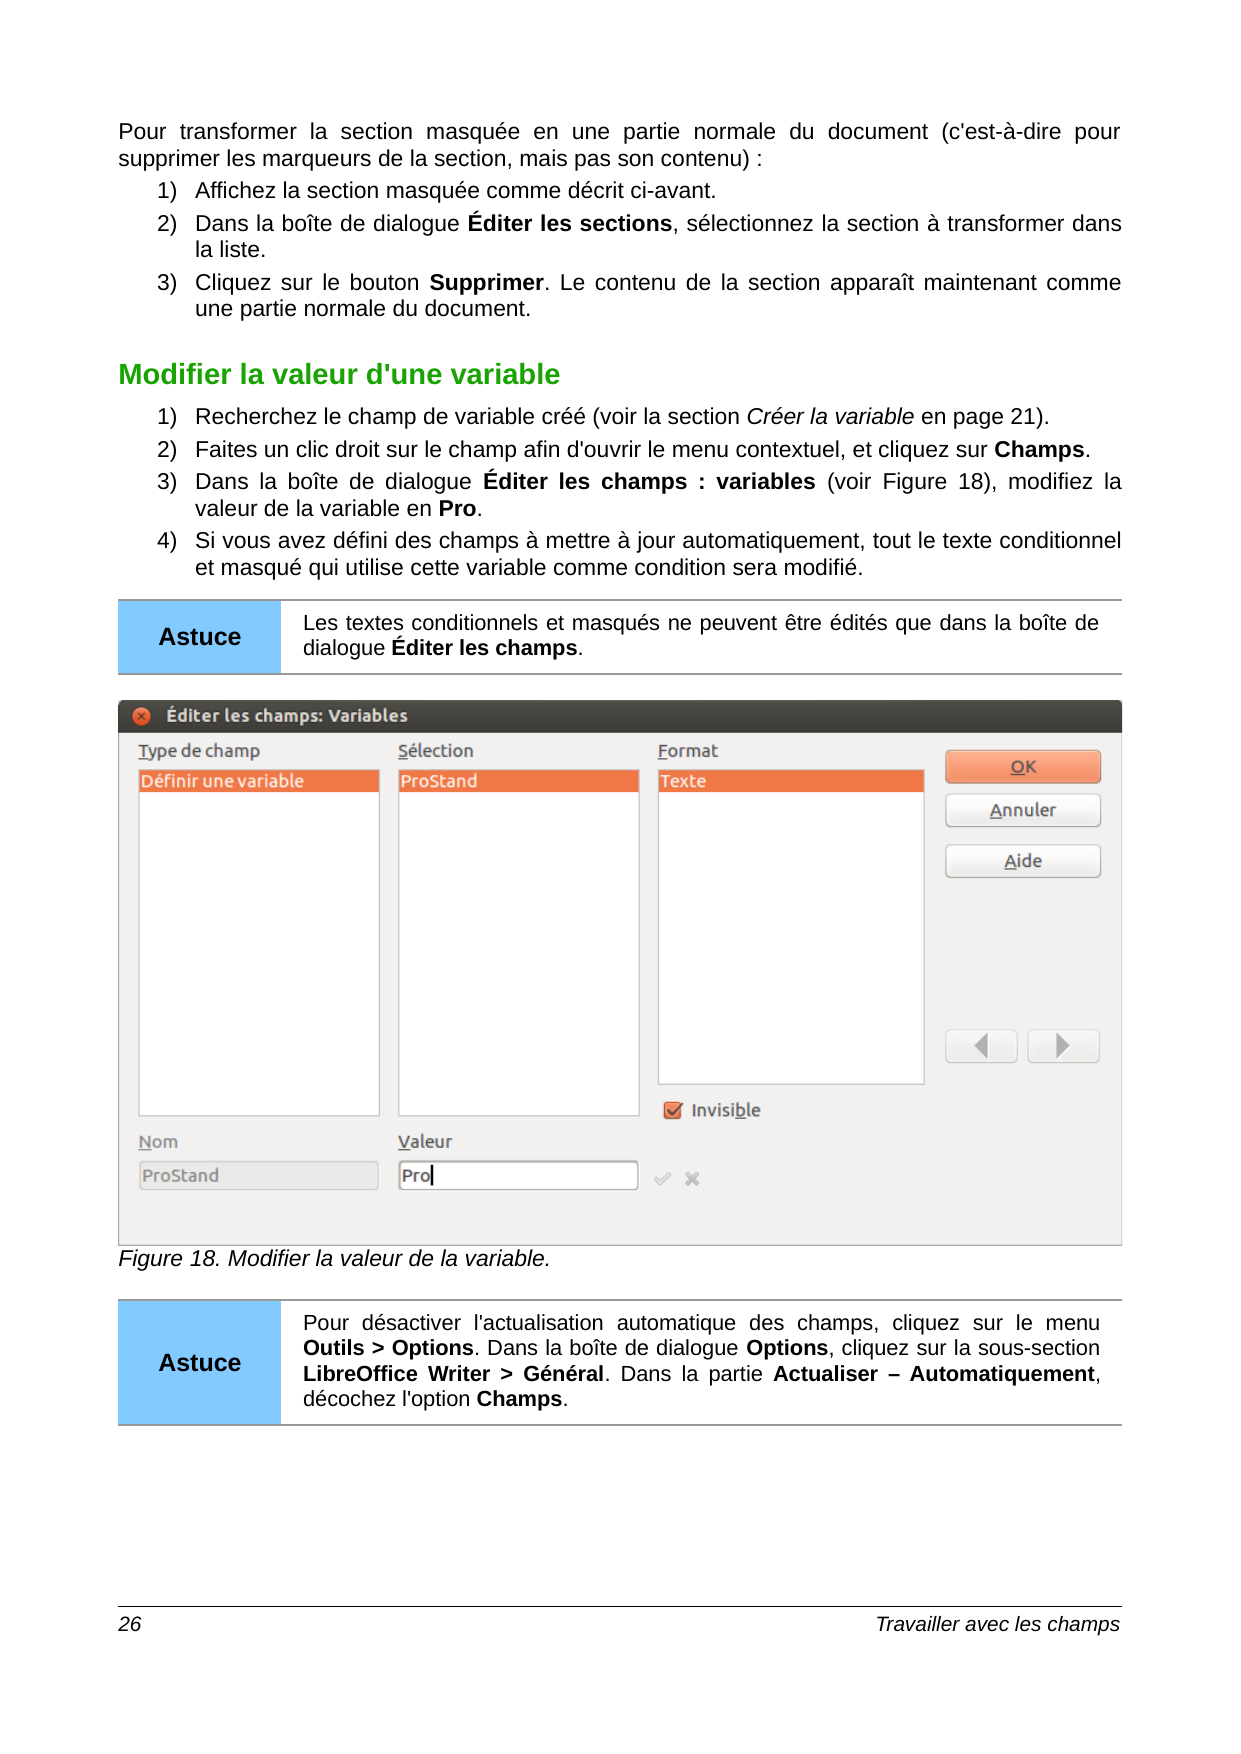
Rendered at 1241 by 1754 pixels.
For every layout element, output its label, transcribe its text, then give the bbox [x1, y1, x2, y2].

list Si vous avez défini des champs à mettre à jour automatiquement, tout le texte conditionnel et masqué qui utilise cette variable comme condition sera modifié. [177, 527, 1122, 580]
list Dans la boîte de dialogue Éditer les champs : variables (voir Figure 18), modifiez la valeur de la variable en Pro. [177, 468, 1122, 521]
list Faites un clic droit sur le champ afin d'ouvrir le menu contextuel, et cliquez sur Champs. [177, 436, 1122, 462]
table_header Les textes conditionnels et masqués ne peuvent être édités que dans la boîte de dialogue Éditer les champs. [281, 601, 1122, 673]
table_header Pour désactiver l'actualisation automatique des champs, cliquez sur le menu Outils > Options. Dans la boîte de dialogue Options, cliquez sur la sous-section LibreOffice Writer > Général. Dans la partie Actualiser – Automatiquement, décochez l'option Champs. [281, 1301, 1122, 1424]
table_header Astuce [118, 1301, 281, 1424]
text Figure 18. Modifier la valeur de la variable. [118, 1246, 1122, 1272]
list Dans la boîte de dialogue Éditer les sections, sélectionnez la section à transformer dans la liste. [177, 210, 1122, 263]
subtitle Modifier la valeur d'une variable [118, 357, 1122, 391]
list Cliquez sur le bouton Supprimer. Le contenu de la section apparaît maintenant comme une partie normale du document. [177, 269, 1122, 322]
table_header Astuce [118, 601, 281, 673]
picture [118, 700, 1123, 1246]
list Pour transformer la section masquée en une partie normale du document (c'est-à-dire pour supprimer les marqueurs de la section, mais pas son contenu) : [118, 118, 1122, 171]
list Affichez la section masquée comme décrit ci-avant. [177, 177, 1122, 204]
list Recherchez le champ de variable créé (voir la section Créer la variable en page 21). [177, 403, 1122, 429]
